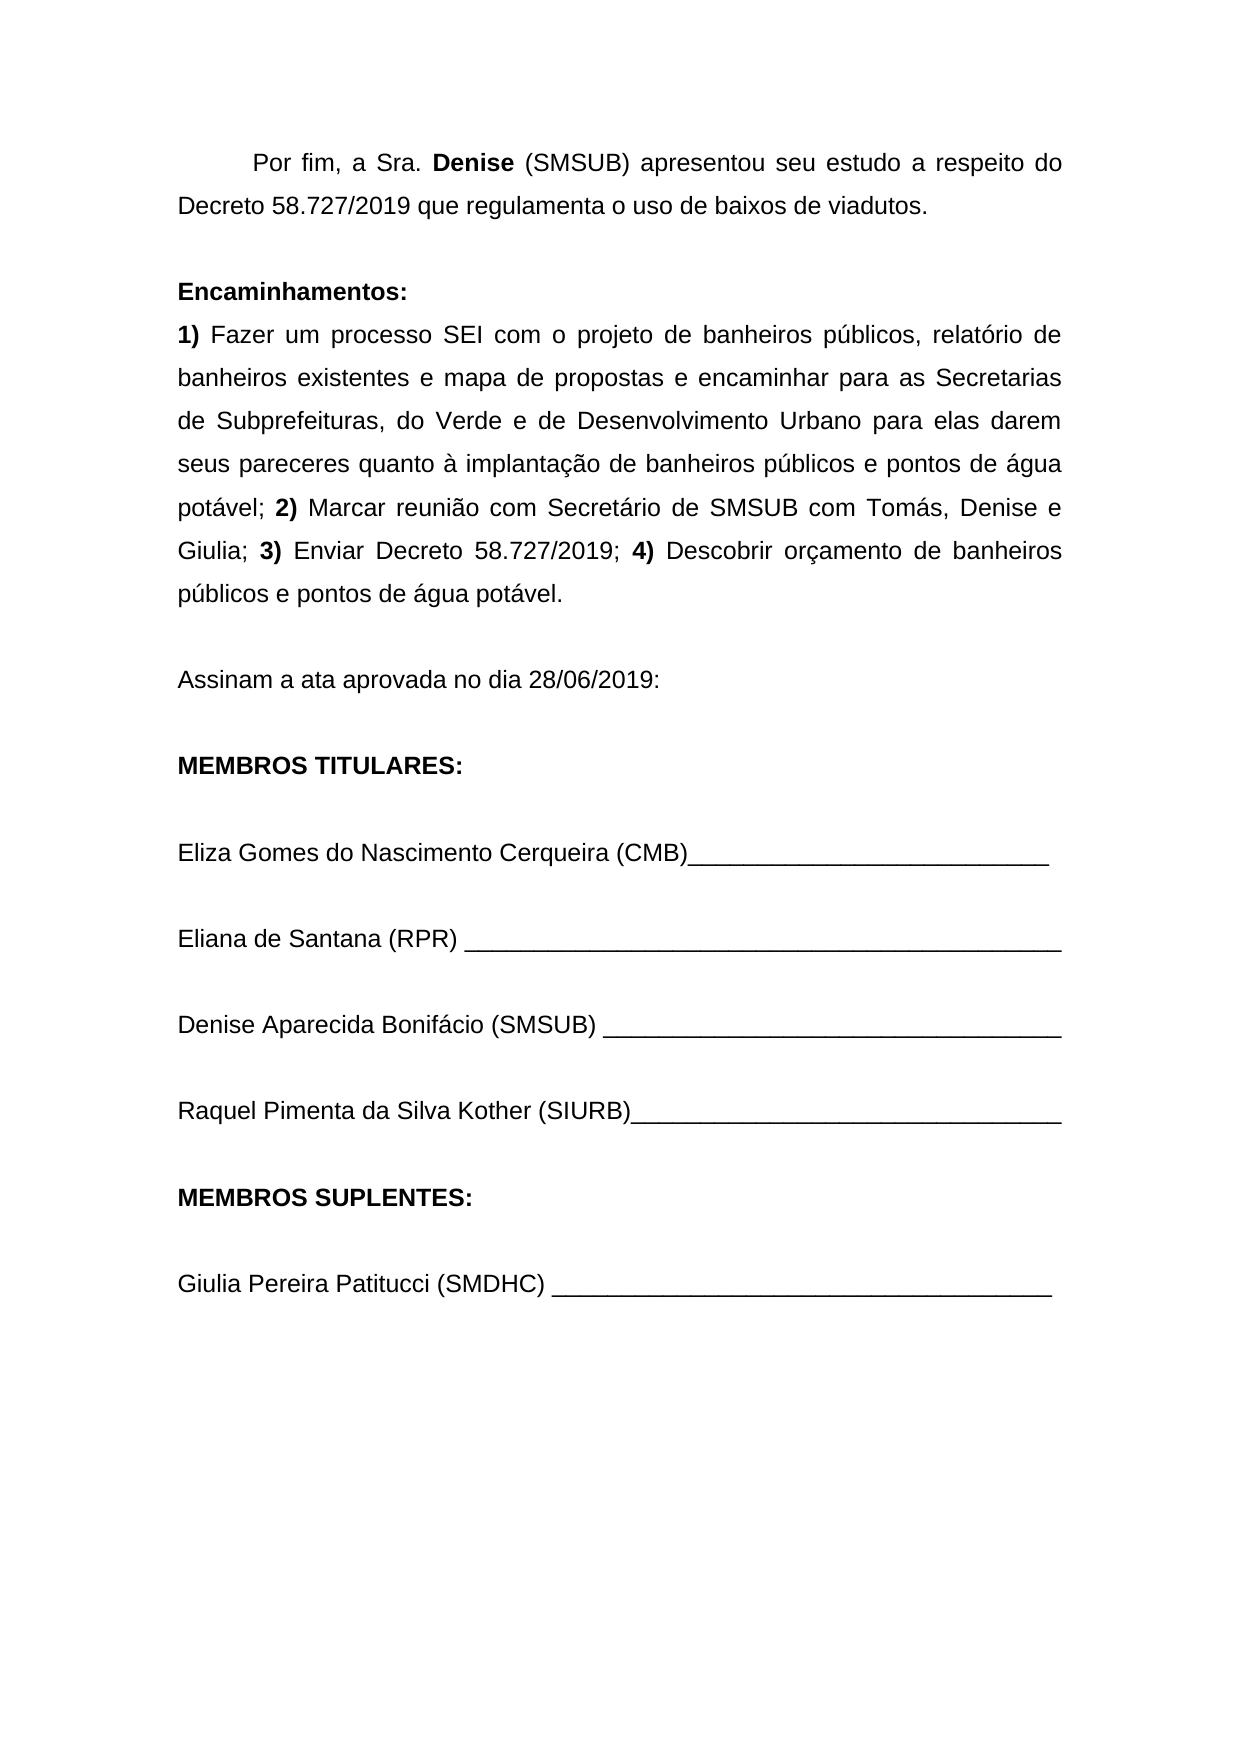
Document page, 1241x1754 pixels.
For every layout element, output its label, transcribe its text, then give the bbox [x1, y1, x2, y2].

text Por fim, a Sra. Denise (SMSUB) apresentou seu estudo a respeito do Decreto 58.727/2019 que regulamenta o uso de baixos de viadutos. [177, 148, 1063, 219]
text Assinam a ata aprovada no dia 28/06/2019: [177, 665, 1063, 694]
text 1) Fazer um processo SEI com o projeto de banheiros públicos, relatório de banheiros existentes e mapa de propostas e encaminhar para as Secretarias de Subprefeituras, do Verde e de Desenvolvimento Urbano para elas darem seus pareceres quanto à implantação de banheiros públicos e pontos de água potável; 2) Marcar reunião com Secretário de SMSUB com Tomás, Denise e Giulia; 3) Enviar Decreto 58.727/2019; 4) Descobrir orçamento de banheiros públicos e pontos de água potável. [177, 320, 1063, 608]
text Eliana de Santana (RPR) ___________________________________________ [177, 924, 1063, 953]
text Encaminhamentos: [177, 277, 1063, 306]
text Raquel Pimenta da Silva Kother (SIURB)_______________________________ [177, 1096, 1063, 1125]
text MEMBROS SUPLENTES: [177, 1183, 1063, 1211]
text MEMBROS TITULARES: [177, 751, 1063, 780]
text Eliza Gomes do Nascimento Cerqueira (CMB)__________________________ [177, 838, 1063, 866]
text Denise Aparecida Bonifácio (SMSUB) _________________________________ [177, 1010, 1063, 1039]
text Giulia Pereira Patitucci (SMDHC) ____________________________________ [177, 1269, 1063, 1298]
